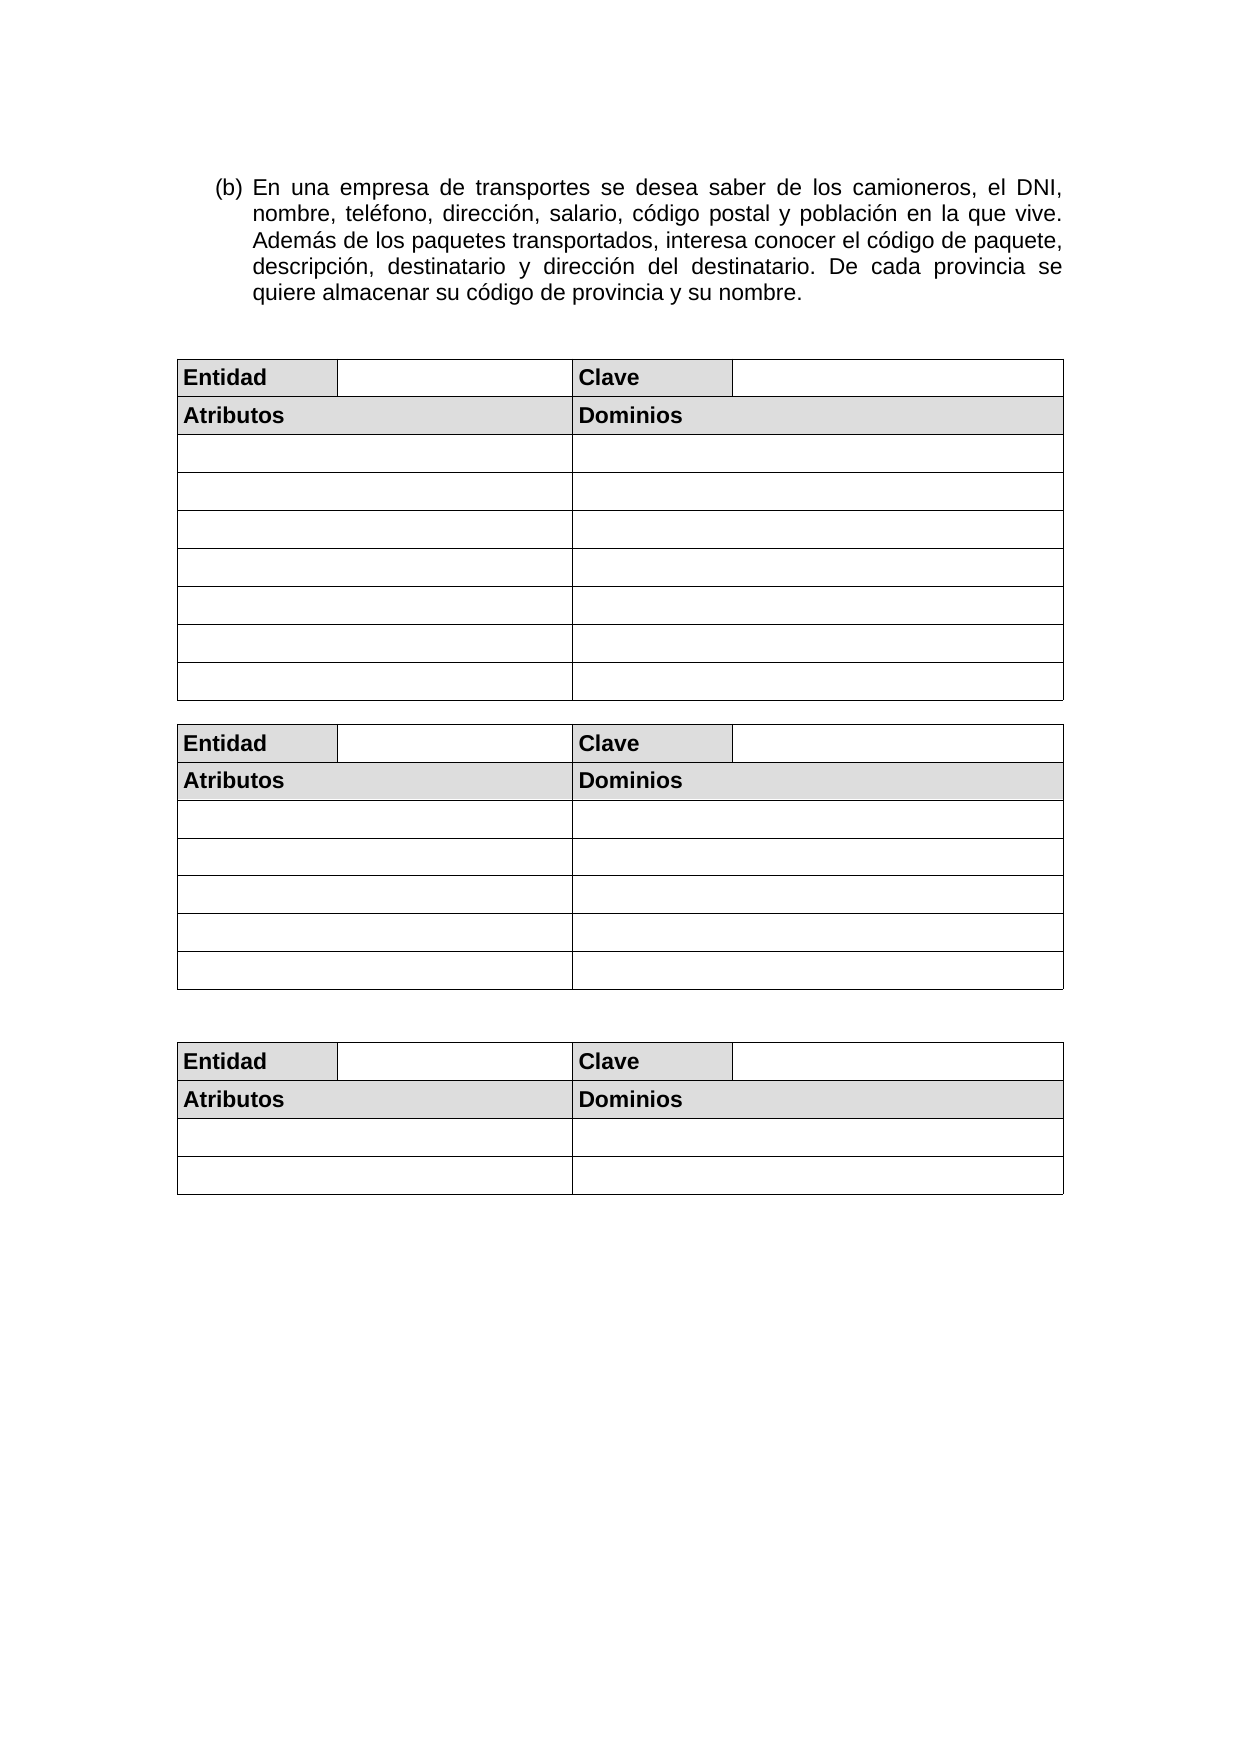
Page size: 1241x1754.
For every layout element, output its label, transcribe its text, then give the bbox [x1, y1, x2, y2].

table_cell [573, 587, 1063, 624]
table_cell [573, 625, 1063, 662]
table_header Entidad [178, 360, 337, 396]
table_cell [573, 839, 1063, 875]
list En una empresa de transportes se desea saber de los camioneros, el DNI, nombre, teléfono, dirección, salario, código postal y población en la que vive. Además de los paquetes transportados, interesa conocer el código de paquete, descripción, destinatario y dirección del destinatario. De cada provincia se quiere almacenar su código de provincia y su nombre. [215, 174, 1063, 306]
table_header [338, 1043, 572, 1080]
table_cell [178, 801, 572, 837]
table_cell [178, 952, 572, 989]
table_cell [178, 549, 572, 586]
table_header [338, 360, 572, 396]
table_cell [573, 435, 1063, 472]
table_cell [573, 1157, 1063, 1194]
table_cell Atributos [178, 397, 572, 434]
table_cell [178, 511, 572, 548]
table_cell [573, 473, 1063, 510]
table_header [338, 725, 572, 762]
table_cell [178, 473, 572, 510]
table_cell [178, 1157, 572, 1194]
table_cell [178, 435, 572, 472]
table_header Clave [573, 360, 732, 396]
table_cell [573, 511, 1063, 548]
table_cell [178, 876, 572, 913]
table_header Clave [573, 1043, 732, 1080]
table_cell Dominios [573, 763, 1063, 799]
table_cell [178, 914, 572, 951]
table_cell [573, 801, 1063, 837]
table_header Entidad [178, 725, 337, 762]
table_cell [573, 663, 1063, 700]
table_header [733, 360, 1063, 396]
table_cell [178, 839, 572, 875]
table_cell Dominios [573, 1081, 1063, 1118]
table_cell [573, 1119, 1063, 1156]
table_cell [178, 587, 572, 624]
table_cell [178, 1119, 572, 1156]
table_cell Dominios [573, 397, 1063, 434]
table_header [733, 1043, 1063, 1080]
table_cell [573, 952, 1063, 989]
table_header Clave [573, 725, 732, 762]
table_cell [573, 549, 1063, 586]
table_cell Atributos [178, 763, 572, 799]
table_cell [573, 876, 1063, 913]
table_cell [573, 914, 1063, 951]
table_header [733, 725, 1063, 762]
table_cell [178, 625, 572, 662]
table_header Entidad [178, 1043, 337, 1080]
table_cell [178, 663, 572, 700]
table_cell Atributos [178, 1081, 572, 1118]
